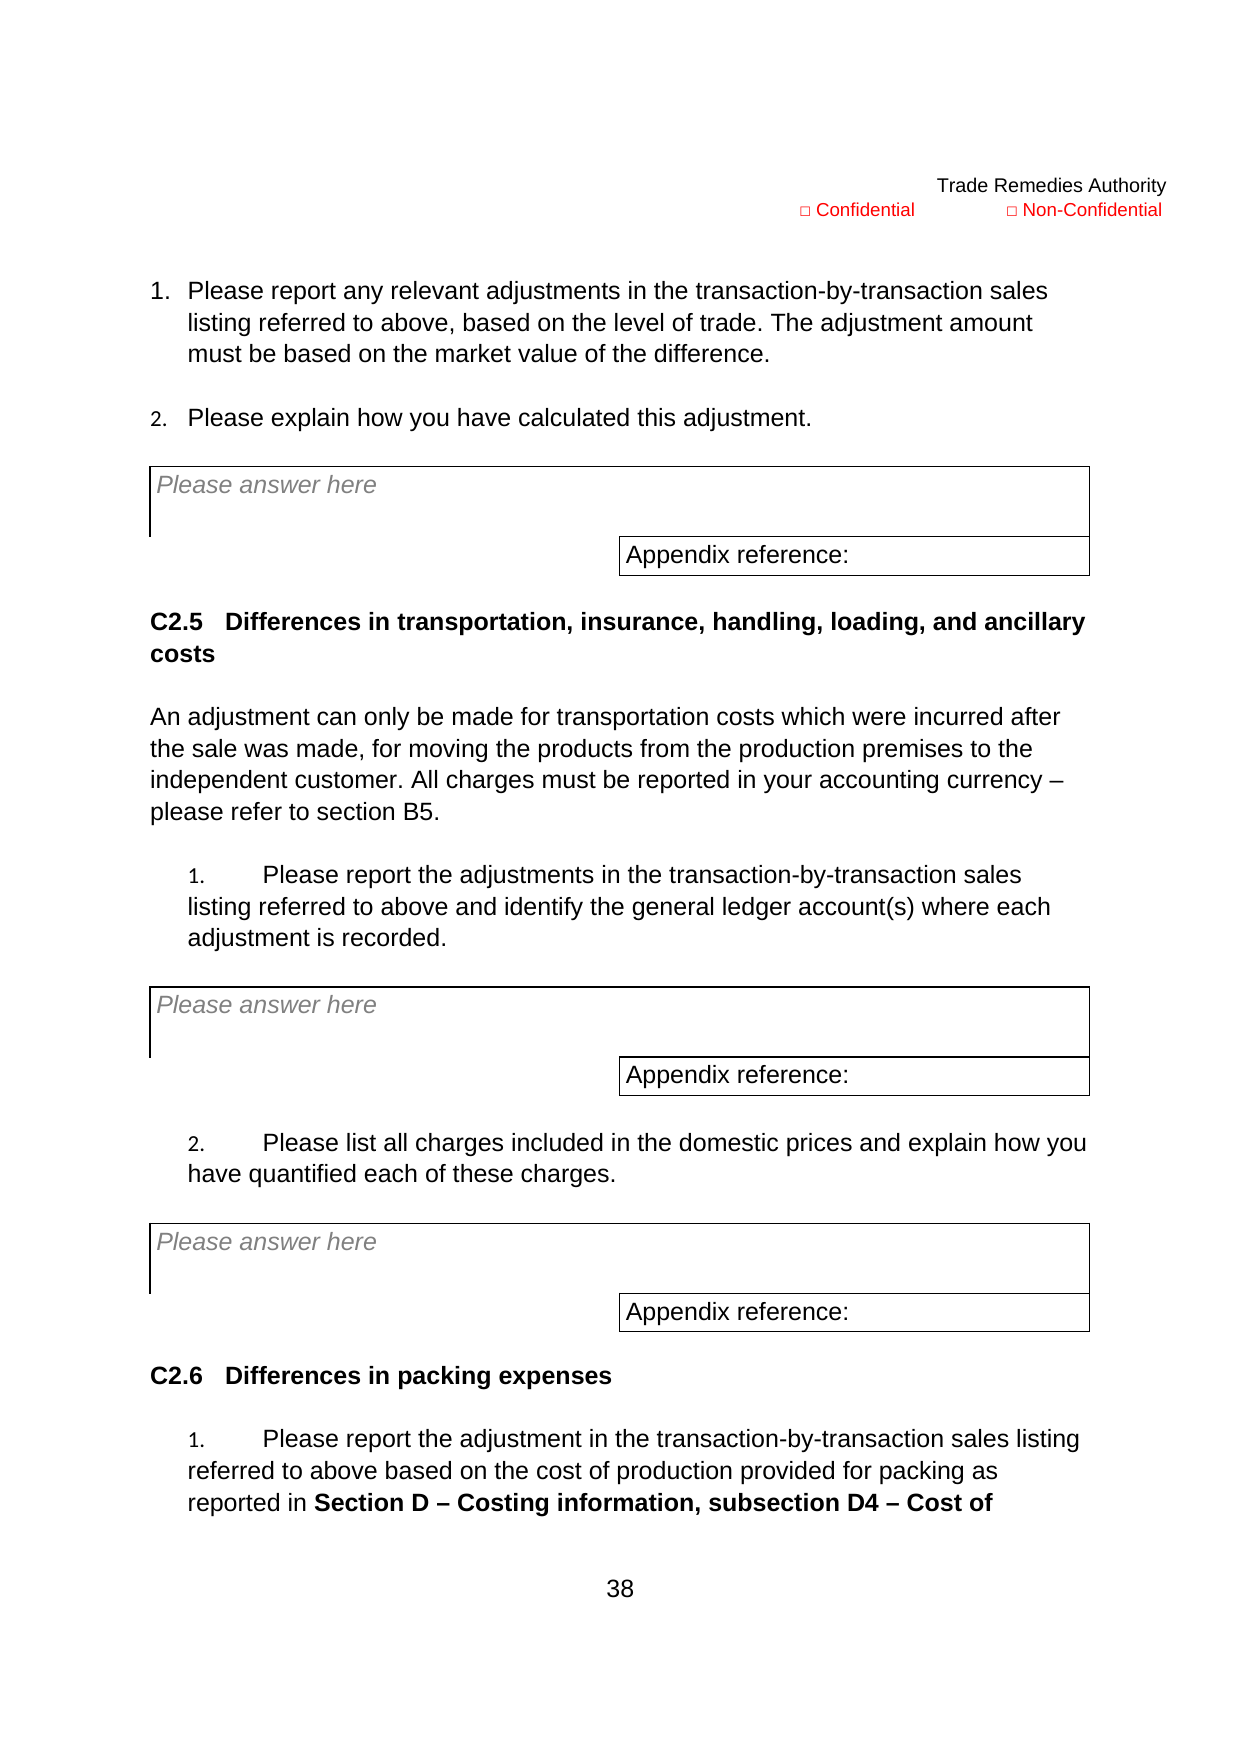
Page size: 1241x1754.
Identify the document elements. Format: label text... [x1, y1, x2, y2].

text An adjustment can only be made for transportation costs which were incurred after the sale was made, for moving the products from the production premises to the independent customer. All charges must be reported in your accounting currency – please refer to section B5. [150, 702, 1090, 825]
list Please explain how you have calculated this adjustment. [150, 403, 1090, 432]
subtitle C2.6 Differences in packing expenses [150, 1361, 1090, 1390]
table_header Please answer here [151, 988, 1089, 1056]
subtitle C2.5 Differences in transportation, insurance, handling, loading, and ancillary costs [150, 607, 1090, 668]
list Please list all charges included in the domestic prices and explain how you have quantified each of these charges. [187, 1127, 1090, 1188]
table_cell [150, 537, 619, 575]
table_cell [150, 1058, 619, 1095]
table_cell Appendix reference: [620, 1058, 1089, 1095]
table_cell [150, 1294, 619, 1331]
table_cell Appendix reference: [620, 1294, 1089, 1331]
table_header Please answer here [151, 1224, 1089, 1293]
table_cell Appendix reference: [620, 537, 1089, 575]
table_header Please answer here [151, 467, 1089, 536]
list Please report the adjustments in the transaction-by-transaction sales listing referred to above and identify the general ledger account(s) where each adjustment is recorded. [187, 860, 1090, 952]
list Please report the adjustment in the transaction-by-transaction sales listing referred to above based on the cost of production provided for packing as reported in Section D – Costing information, subsection D4 – Cost of production, Annex II and identify the general ledger account(s) where each adjustment is recorded. [187, 1424, 1090, 1516]
list Please report any relevant adjustments in the transaction-by-transaction sales listing referred to above, based on the level of trade. The adjustment amount must be based on the market value of the difference. [150, 276, 1090, 368]
